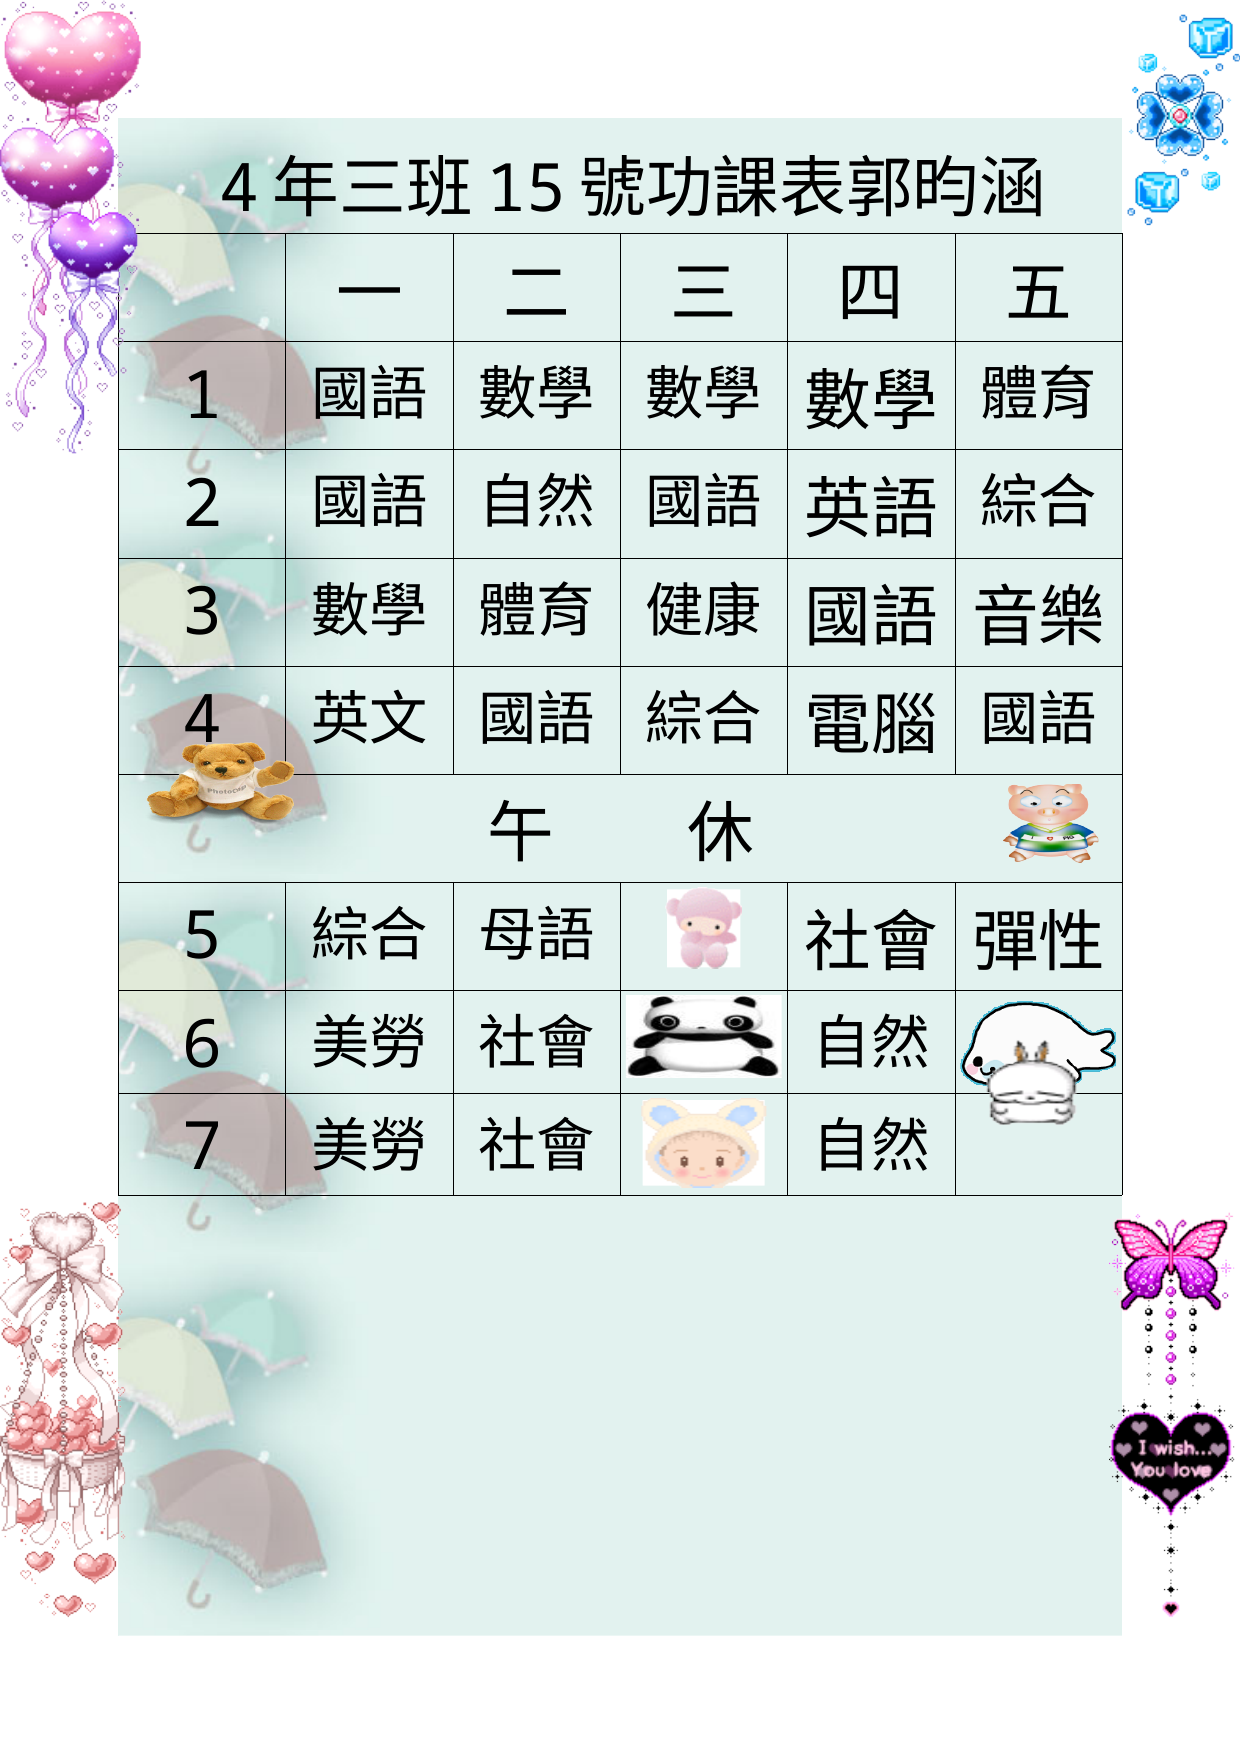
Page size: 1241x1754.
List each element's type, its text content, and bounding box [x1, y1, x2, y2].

table_cell 4 [119, 667, 285, 742]
table_header 一 [286, 234, 453, 341]
table_cell 社會 [454, 991, 620, 1092]
table_cell 英文 [286, 667, 453, 742]
table_header 三 [621, 234, 787, 341]
table_header 四 [788, 234, 955, 341]
table_cell 數學 [788, 342, 955, 449]
table_cell 母語 [454, 883, 620, 990]
table_cell 6 [119, 991, 285, 1092]
picture [641, 1098, 767, 1188]
table_cell 體育 [956, 342, 1122, 449]
picture [1115, 0, 1240, 235]
table_cell 7 [119, 1094, 285, 1195]
table_header [141, 234, 285, 341]
table_cell 健康 [621, 559, 787, 666]
table_cell 綜合 [621, 667, 787, 774]
table_cell 自然 [788, 991, 955, 1092]
table_cell 2 [119, 450, 285, 557]
table_cell 國語 [454, 667, 620, 774]
picture [665, 887, 742, 969]
picture [956, 995, 1122, 1127]
table_cell 英語 [788, 450, 955, 557]
table_header 二 [454, 234, 620, 341]
table_cell 國語 [286, 342, 453, 449]
table_cell 國語 [956, 667, 1122, 774]
table_cell 自然 [788, 1094, 955, 1195]
table_cell 數學 [286, 559, 453, 666]
table_cell 彈性 [956, 883, 1122, 990]
table_cell 綜合 [956, 450, 1122, 557]
table_cell 電腦 [788, 667, 955, 774]
table_cell 午 休 [119, 775, 1122, 882]
picture [625, 995, 782, 1078]
picture [0, 0, 141, 457]
table_cell 美勞 [286, 991, 453, 1092]
picture [119, 742, 315, 829]
table_cell [956, 1094, 1122, 1195]
table_cell [621, 1094, 787, 1195]
picture [0, 1196, 1235, 1636]
table_cell [621, 991, 787, 1092]
table_cell 綜合 [286, 883, 453, 990]
table_cell [119, 743, 138, 774]
table_cell 體育 [454, 559, 620, 666]
table_header 五 [956, 234, 1122, 341]
table_cell 音樂 [956, 559, 1122, 666]
table_cell 國語 [286, 450, 453, 557]
table_cell [621, 883, 787, 990]
table_cell 社會 [788, 883, 955, 990]
table_cell 5 [119, 883, 285, 990]
table_cell 社會 [454, 1094, 620, 1195]
table_cell 1 [141, 342, 285, 449]
table_cell 國語 [621, 450, 787, 557]
text 4年三班15號功課表郭昀涵 [141, 118, 1115, 233]
table_cell 美勞 [286, 1094, 453, 1195]
table_cell 數學 [454, 342, 620, 449]
table_cell 3 [119, 559, 285, 666]
table_cell 數學 [621, 342, 787, 449]
picture [1003, 784, 1099, 863]
table_cell [956, 991, 1122, 1092]
table_cell 自然 [454, 450, 620, 557]
table_cell 國語 [788, 559, 955, 666]
table_cell [295, 743, 453, 774]
